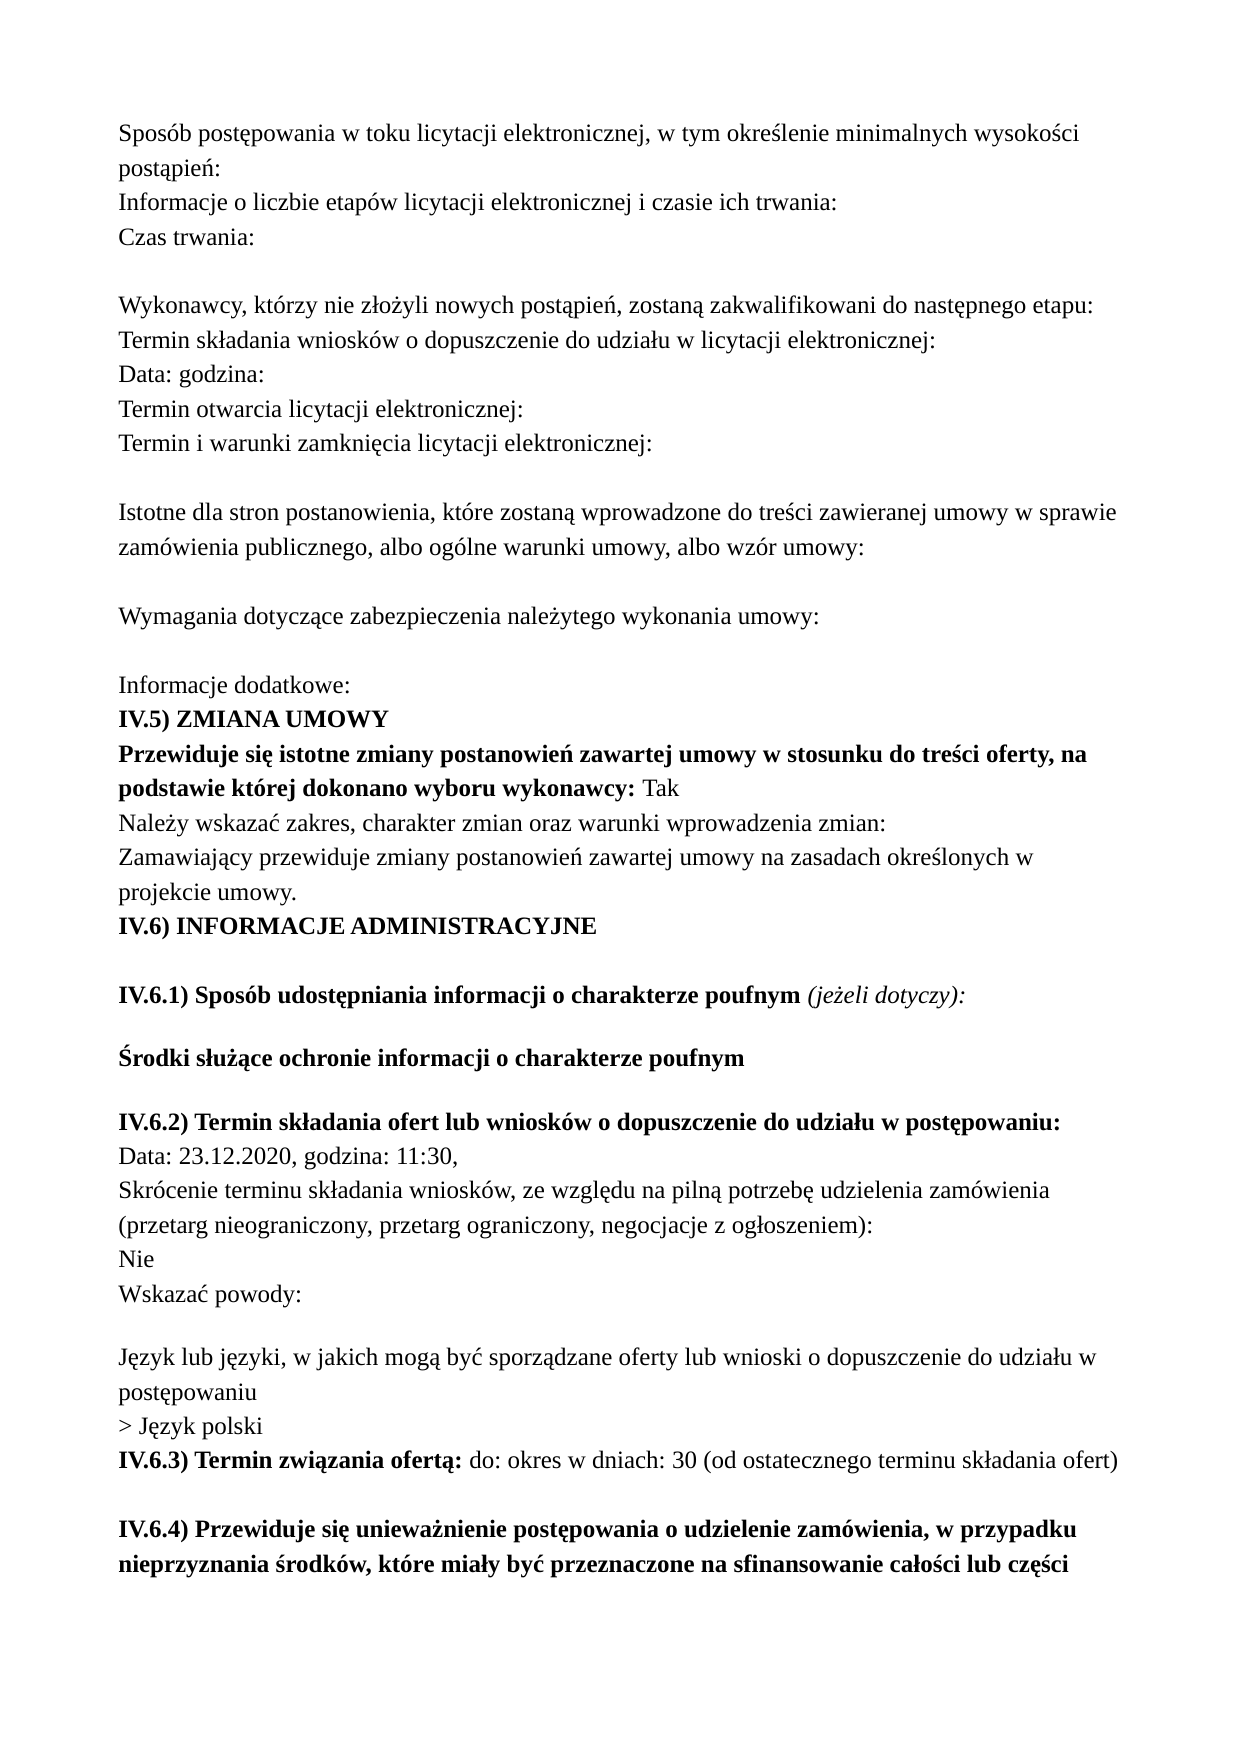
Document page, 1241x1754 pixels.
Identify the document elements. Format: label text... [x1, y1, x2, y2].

text IV.5) ZMIANA UMOWY Przewiduje się istotne zmiany postanowień zawartej umowy w stosunku do treści oferty, na podstawie której dokonano wyboru wykonawcy: Tak Należy wskazać zakres, charakter zmian oraz warunki wprowadzenia zmian: Zamawiający przewiduje zmiany postanowień zawartej umowy na zasadach określonych w projekcie umowy. IV.6) INFORMACJE ADMINISTRACYJNE IV.6.1) Sposób udostępniania informacji o charakterze poufnym (jeżeli dotyczy): Środki służące ochronie informacji o charakterze poufnym IV.6.2) Termin składania ofert lub wniosków o dopuszczenie do udziału w postępowaniu: Data: 23.12.2020, godzina: 11:30, Skrócenie terminu składania wniosków, ze względu na pilną potrzebę udzielenia zamówienia (przetarg nieograniczony, przetarg ograniczony, negocjacje z ogłoszeniem): Nie Wskazać powody: Język lub języki, w jakich mogą być sporządzane oferty lub wnioski o dopuszczenie do udziału w postępowaniu > Język polski IV.6.3) Termin związania ofertą: do: okres w dniach: 30 (od ostatecznego terminu składania ofert) IV.6.4) Przewiduje się unieważnienie postępowania o udzielenie zamówienia, w przypadku nieprzyznania środków, które miały być przeznaczone na sfinansowanie całości lub części [118, 704, 1122, 1578]
text Termin składania wniosków o dopuszczenie do udziału w licytacji elektronicznej: Data: godzina: Termin otwarcia licytacji elektronicznej: [118, 325, 1122, 423]
text Informacje o liczbie etapów licytacji elektronicznej i czasie ich trwania: [118, 187, 1122, 216]
text Termin i warunki zamknięcia licytacji elektronicznej: [118, 428, 1122, 457]
text Wymagania dotyczące zabezpieczenia należytego wykonania umowy: [118, 566, 1122, 629]
text Sposób postępowania w toku licytacji elektronicznej, w tym określenie minimalnych wysokości postąpień: [118, 118, 1122, 181]
text Informacje dodatkowe: [118, 635, 1122, 698]
text Czas trwania: Wykonawcy, którzy nie złożyli nowych postąpień, zostaną zakwalifikowani do następnego etapu: [118, 222, 1122, 319]
text Istotne dla stron postanowienia, które zostaną wprowadzone do treści zawieranej umowy w sprawie zamówienia publicznego, albo ogólne warunki umowy, albo wzór umowy: [118, 463, 1122, 561]
